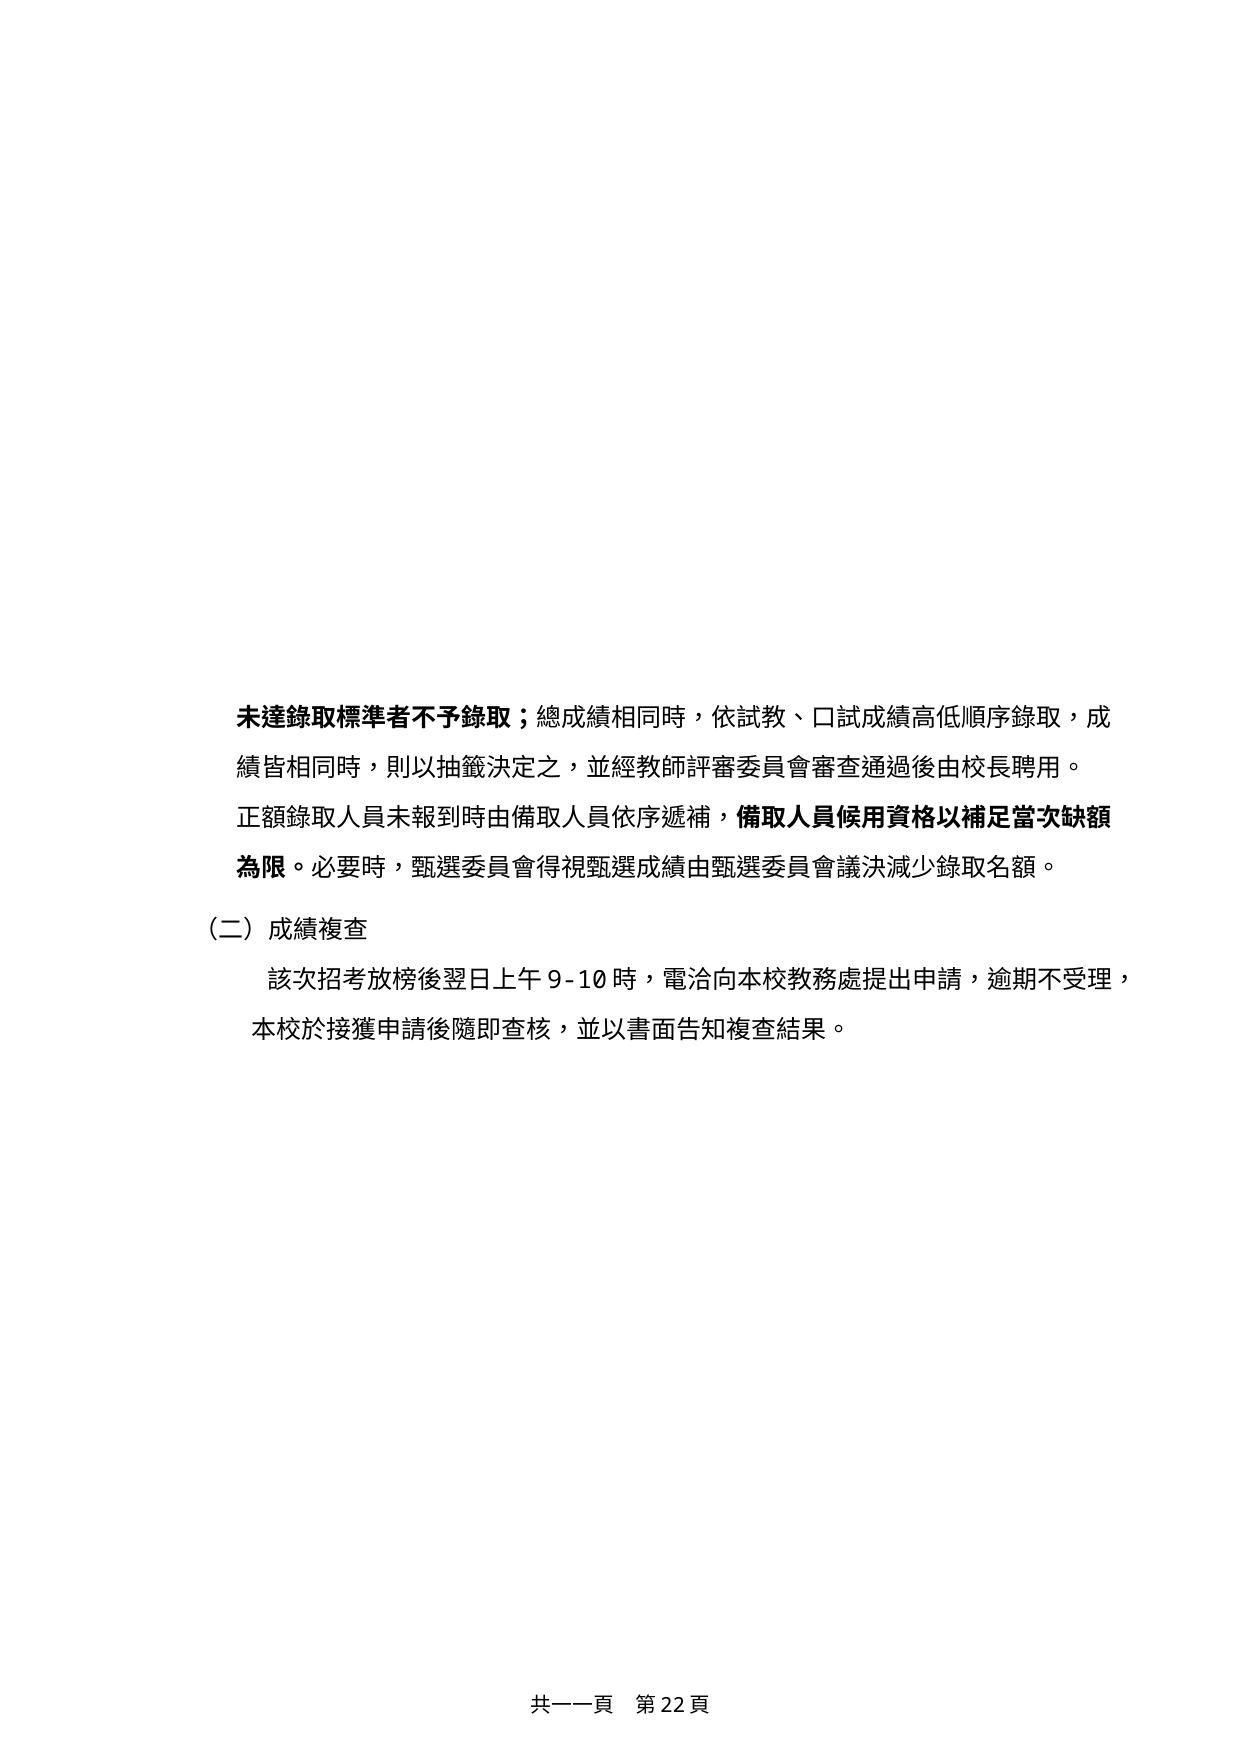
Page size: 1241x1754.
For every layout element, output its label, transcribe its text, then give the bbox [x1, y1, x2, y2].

text 正額錄取人員未報到時由備取人員依序遞補，備取人員候用資格以補足當次缺額為限。必要時，甄選委員會得視甄選成績由甄選委員會議決減少錄取名額。 [236, 786, 1122, 886]
text 該次招考放榜後翌日上午9-10時，電洽向本校教務處提出申請，逾期不受理，本校於接獲申請後隨即查核，並以書面告知複查結果。 [207, 949, 1122, 1049]
text 未達錄取標準者不予錄取；總成績相同時，依試教、口試成績高低順序錄取，成績皆相同時，則以抽籤決定之，並經教師評審委員會審查通過後由校長聘用。 [192, 686, 1122, 786]
text （二）成績複查 [118, 886, 1122, 949]
